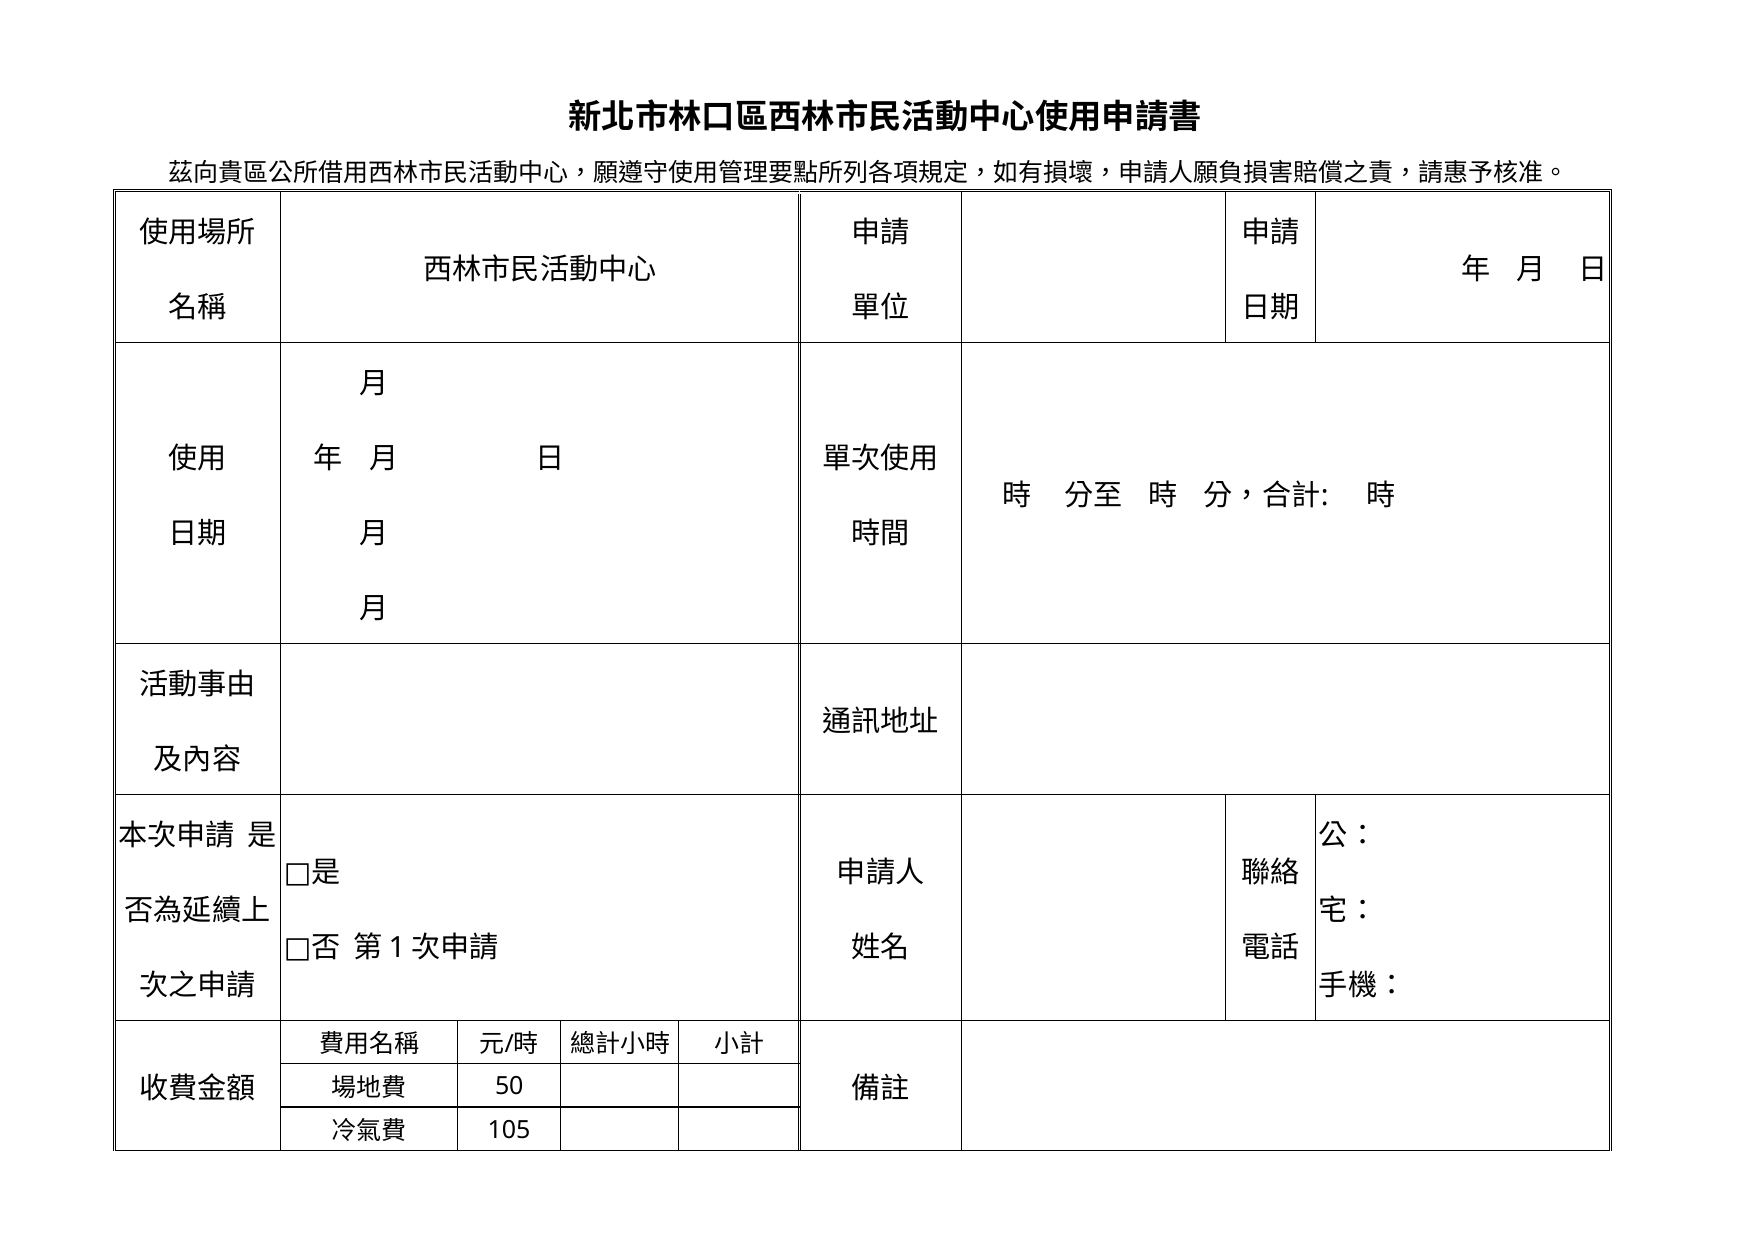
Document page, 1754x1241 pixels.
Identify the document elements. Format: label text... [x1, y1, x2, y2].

table_cell 聯絡 電話 [1226, 795, 1315, 1020]
table_cell 備註 [801, 1021, 961, 1150]
text 新北市林口區西林市民活動中心使用申請書 [118, 76, 1606, 151]
table_cell 通訊地址 [801, 644, 961, 794]
table_cell 元/時 [458, 1021, 560, 1063]
table_cell [962, 644, 1609, 794]
table_cell [679, 1064, 798, 1106]
table_header 西林市民活動中心 [281, 192, 799, 342]
table_cell [561, 1108, 678, 1150]
table_cell 105 [458, 1108, 560, 1150]
table_cell 單次使用 時間 [801, 343, 961, 643]
table_cell 活動事由 及內容 [116, 644, 280, 794]
table_cell 申請人 姓名 [801, 795, 961, 1020]
text 茲向貴區公所借用西林市民活動中心，願遵守使用管理要點所列各項規定，如有損壞，申請人願負損害賠償之責，請惠予核准。 [131, 151, 1606, 189]
table_cell [281, 644, 798, 794]
table_cell [962, 795, 1225, 1020]
table_cell 時 分至 時 分，合計: 時 [962, 343, 1609, 643]
table_cell 冷氣費 [281, 1108, 457, 1150]
table_cell [962, 1021, 1609, 1150]
table_cell 本次申請 是否為延續上次之申請 [116, 795, 280, 1020]
table_cell [679, 1108, 798, 1150]
table_cell 月 年 月 日 月 月 [281, 343, 798, 643]
table_cell 收費金額 [116, 1021, 280, 1150]
table_header 使用場所 名稱 [116, 192, 280, 342]
table_cell 場地費 [281, 1064, 457, 1106]
table_header [962, 192, 1225, 342]
table_cell 小計 [679, 1021, 798, 1063]
table_cell [561, 1064, 678, 1106]
table_cell □是 □否 第1次申請 [281, 795, 798, 1020]
table_header 申請 日期 [1226, 192, 1315, 342]
table_cell 公： 宅： 手機： [1316, 795, 1609, 1020]
table_cell 總計小時 [561, 1021, 678, 1063]
table_cell 50 [458, 1064, 560, 1106]
table_header 年 月 日 [1316, 192, 1609, 342]
table_cell 費用名稱 [281, 1021, 457, 1063]
table_header 申請 單位 [799, 192, 961, 342]
table_cell 使用 日期 [116, 343, 280, 643]
